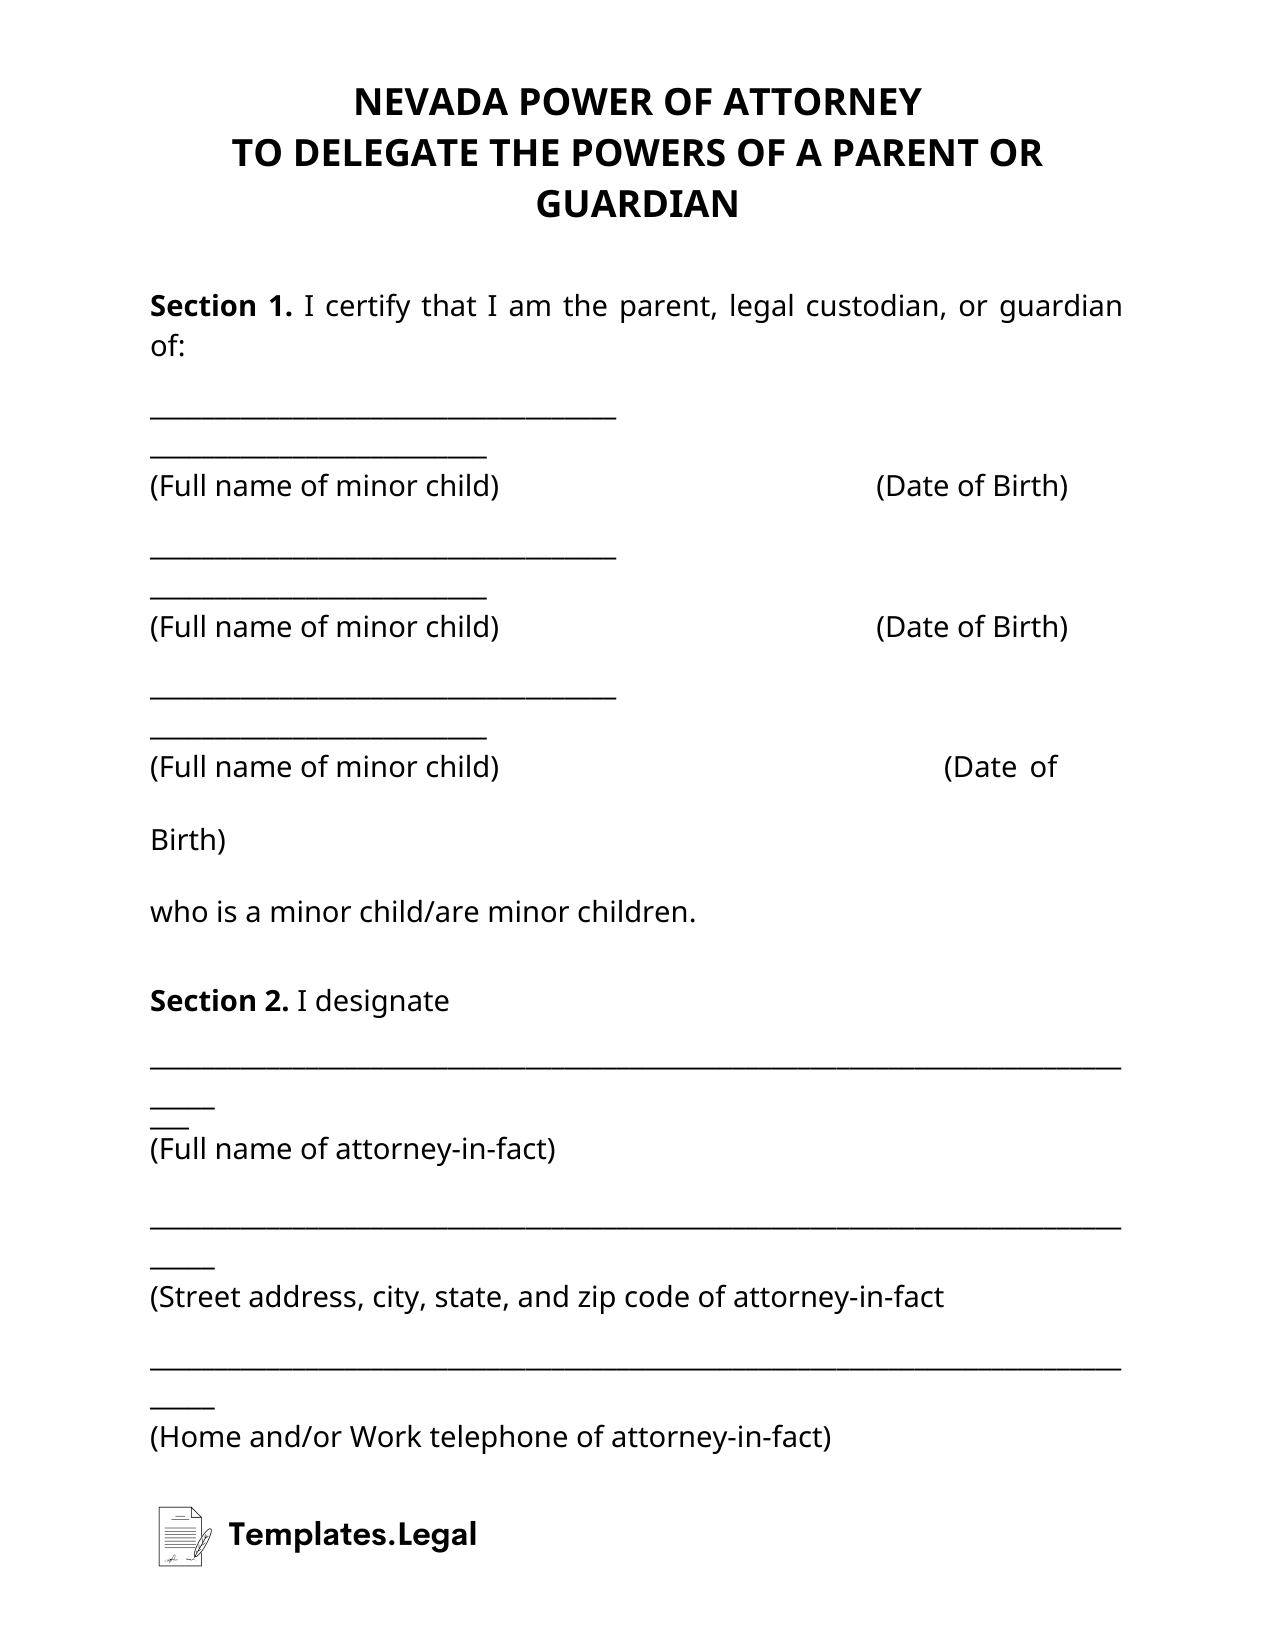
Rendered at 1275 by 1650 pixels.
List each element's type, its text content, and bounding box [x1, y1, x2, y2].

text TO DELEGATE THE POWERS OF A PARENT OR GUARDIAN [150, 126, 1125, 228]
text NEVADA POWER OF ATTORNEY [150, 75, 1125, 126]
text ____________________________________ __________________________ [150, 664, 1125, 744]
text who is a minor child/are minor children. [150, 891, 1059, 931]
text ___ [150, 1113, 1125, 1128]
text ________________________________________________________________________________ [150, 1335, 1125, 1414]
text Section 1. I certify that I am the parent, legal custodian, or guardian of: [150, 286, 1125, 365]
text ____________________________________ __________________________ [150, 524, 1125, 604]
text (Home and/or Work telephone of attorney-in-fact) [150, 1416, 1069, 1456]
text ________________________________________________________________________________ [150, 1194, 1125, 1274]
text (Full name of attorney-in-fact) [150, 1128, 1125, 1168]
text ________________________________________________________________________________ [150, 1034, 1125, 1113]
text (Full name of minor child) (Date of Birth) [150, 466, 1125, 505]
text (Full name of minor child) (Date of Birth) [150, 746, 1059, 858]
text Section 2. I designate [150, 980, 1125, 1020]
text (Street address, city, state, and zip code of attorney-in-fact [150, 1276, 1125, 1316]
text ____________________________________ __________________________ [150, 384, 1125, 463]
text (Full name of minor child) (Date of Birth) [150, 606, 1125, 646]
